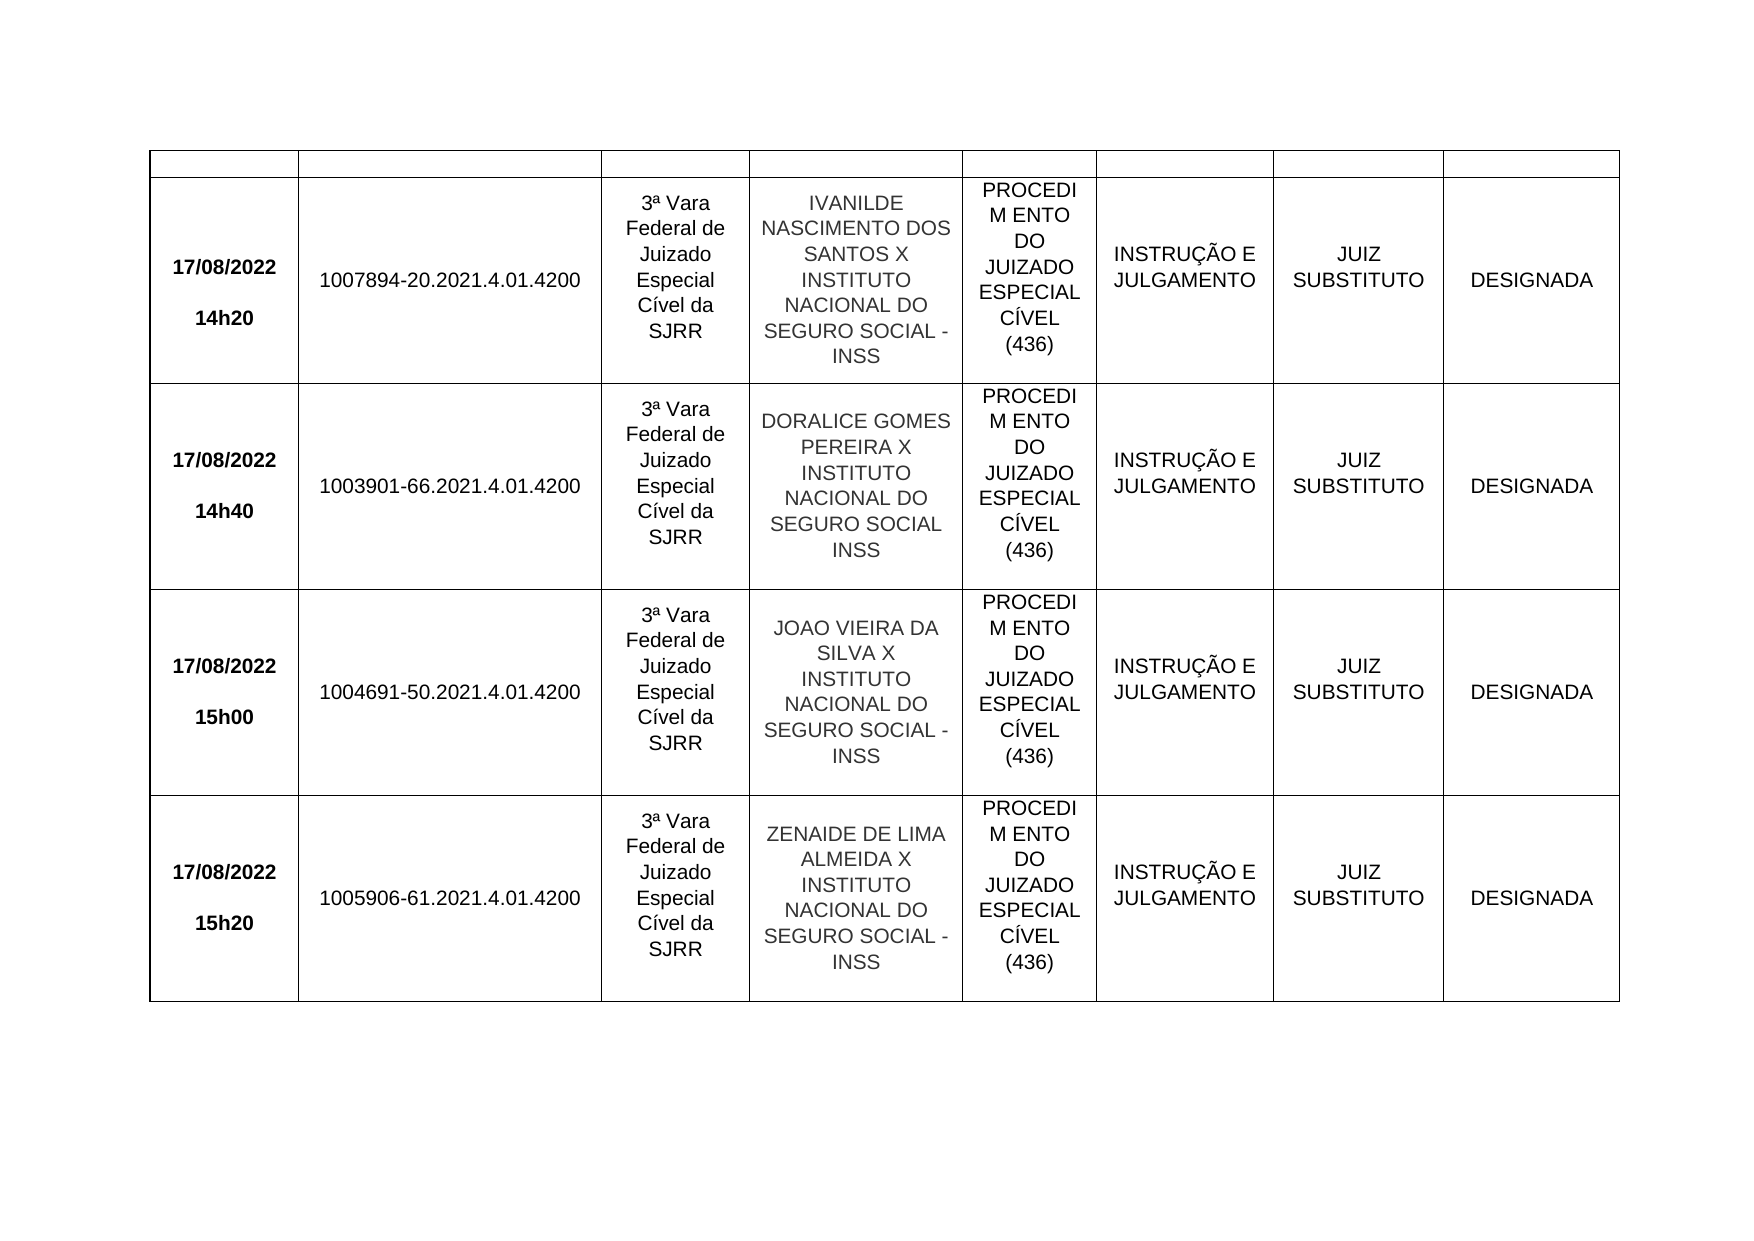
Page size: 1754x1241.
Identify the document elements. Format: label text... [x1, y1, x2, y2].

table_cell PROCEDIM ENTO DO JUIZADO ESPECIAL CÍVEL (436) [963, 590, 1096, 795]
table_cell DESIGNADA [1444, 590, 1619, 795]
table_cell [750, 151, 962, 177]
table_cell JUIZ SUBSTITUTO [1274, 384, 1443, 589]
table_cell [1444, 151, 1619, 177]
table_cell JUIZ SUBSTITUTO [1274, 178, 1443, 383]
table_cell JUIZ SUBSTITUTO [1274, 796, 1443, 1001]
table_cell IVANILDE NASCIMENTO DOS SANTOS X INSTITUTO NACIONAL DO SEGURO SOCIAL - INSS [750, 178, 962, 383]
table_cell INSTRUÇÃO E JULGAMENTO [1097, 178, 1273, 383]
table_cell [299, 151, 601, 177]
table_cell 3ª Vara Federal de Juizado Especial Cível da SJRR [602, 178, 749, 383]
table_cell DESIGNADA [1444, 796, 1619, 1001]
table_cell 3ª Vara Federal de Juizado Especial Cível da SJRR [602, 796, 749, 1001]
table_cell 1003901-66.2021.4.01.4200 [299, 384, 601, 589]
table_cell PROCEDIM ENTO DO JUIZADO ESPECIAL CÍVEL (436) [963, 796, 1096, 1001]
table_cell PROCEDIM ENTO DO JUIZADO ESPECIAL CÍVEL (436) [963, 384, 1096, 589]
table_cell [1097, 151, 1273, 177]
table_cell 1004691-50.2021.4.01.4200 [299, 590, 601, 795]
table_cell ZENAIDE DE LIMA ALMEIDA X INSTITUTO NACIONAL DO SEGURO SOCIAL - INSS [750, 796, 962, 1001]
table_cell [151, 151, 298, 177]
table_cell INSTRUÇÃO E JULGAMENTO [1097, 796, 1273, 1001]
table_cell [602, 151, 749, 177]
table_cell INSTRUÇÃO E JULGAMENTO [1097, 384, 1273, 589]
table_cell 3ª Vara Federal de Juizado Especial Cível da SJRR [602, 384, 749, 589]
table_cell 1007894-20.2021.4.01.4200 [299, 178, 601, 383]
table_cell JUIZ SUBSTITUTO [1274, 590, 1443, 795]
table_cell [963, 151, 1096, 177]
table_cell 17/08/2022 15h20 [151, 796, 298, 1001]
table_cell 3ª Vara Federal de Juizado Especial Cível da SJRR [602, 590, 749, 795]
table_cell DORALICE GOMES PEREIRA X INSTITUTO NACIONAL DO SEGURO SOCIAL INSS [750, 384, 962, 589]
table_cell DESIGNADA [1444, 384, 1619, 589]
table_cell 17/08/2022 15h00 [151, 590, 298, 795]
table_cell [1274, 151, 1443, 177]
table_cell 17/08/2022 14h40 [151, 384, 298, 589]
table_cell DESIGNADA [1444, 178, 1619, 383]
table_cell 17/08/2022 14h20 [151, 178, 298, 383]
table_cell PROCEDIM ENTO DO JUIZADO ESPECIAL CÍVEL (436) [963, 178, 1096, 383]
table_cell INSTRUÇÃO E JULGAMENTO [1097, 590, 1273, 795]
table_cell JOAO VIEIRA DA SILVA X INSTITUTO NACIONAL DO SEGURO SOCIAL - INSS [750, 590, 962, 795]
table_cell 1005906-61.2021.4.01.4200 [299, 796, 601, 1001]
